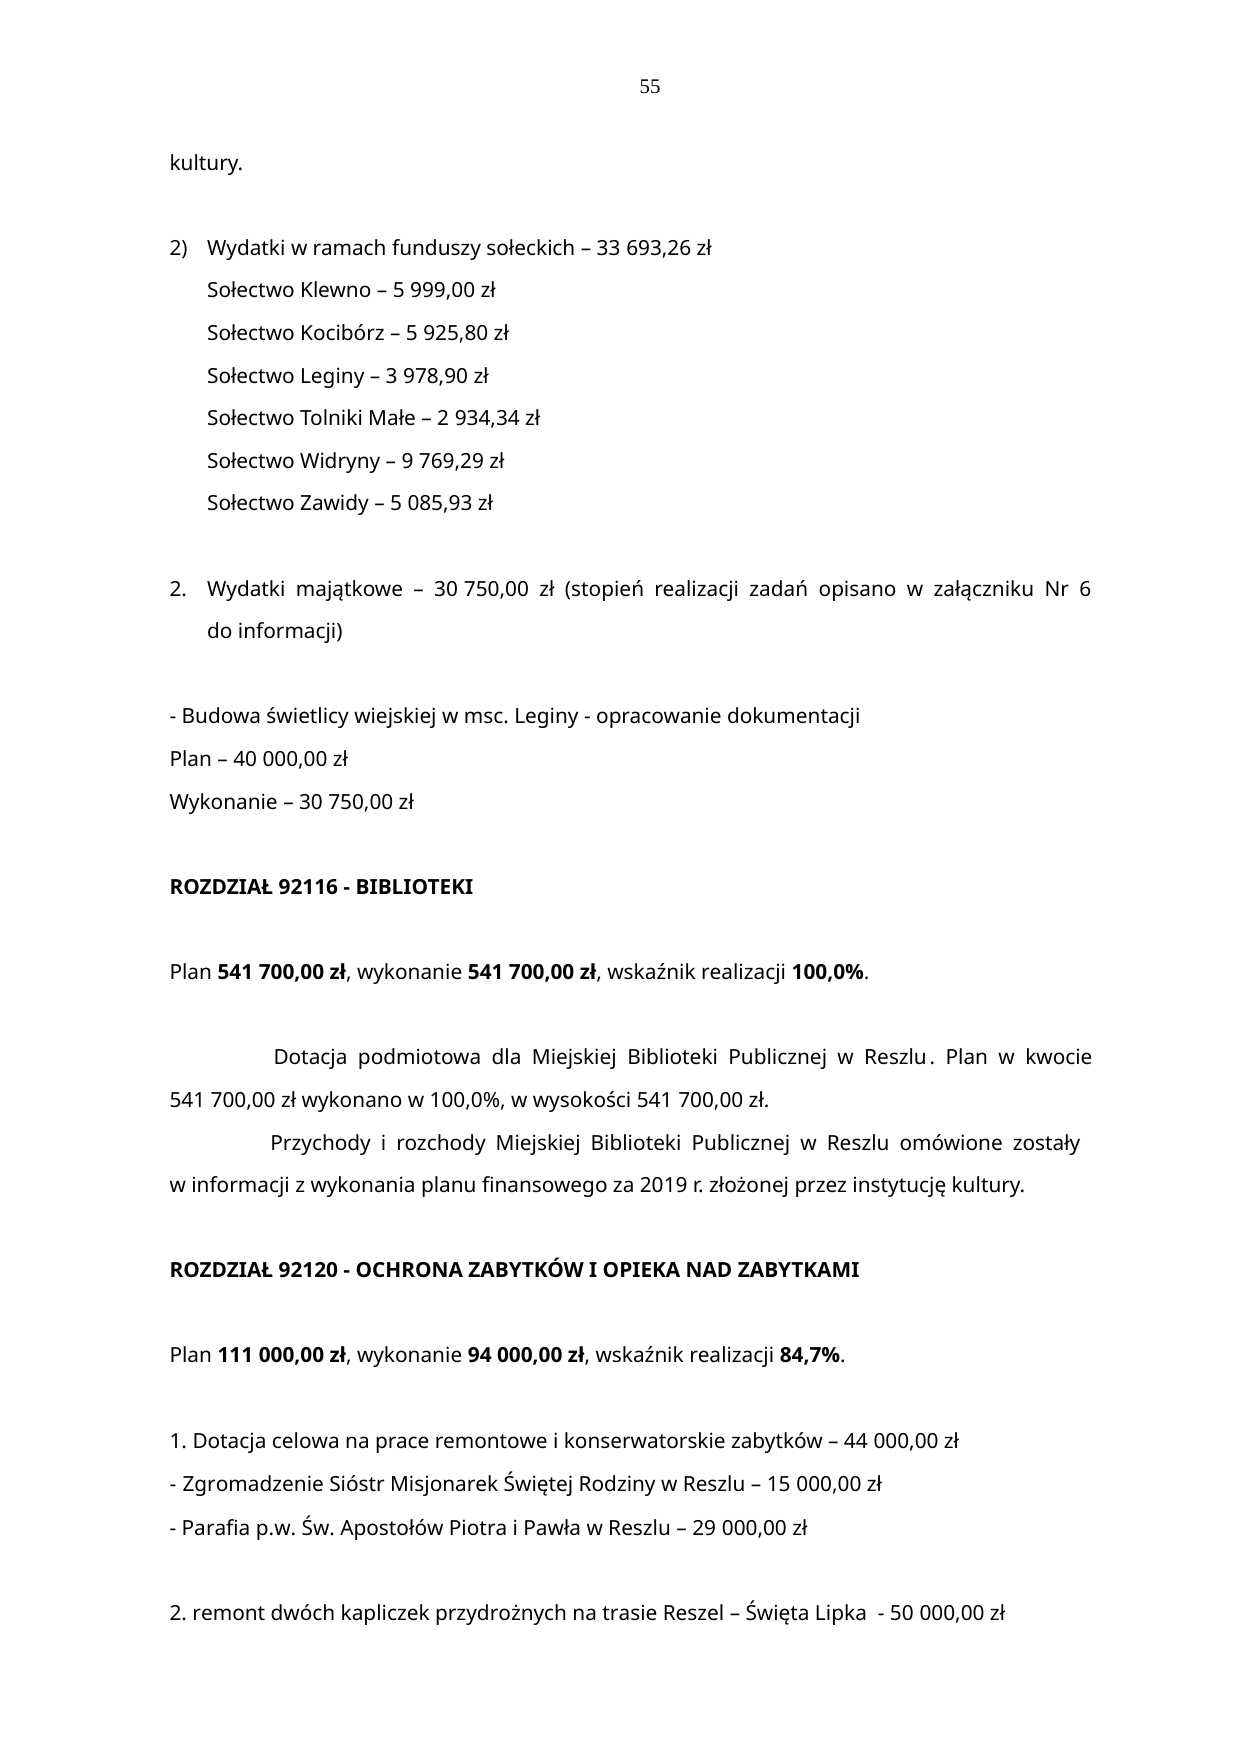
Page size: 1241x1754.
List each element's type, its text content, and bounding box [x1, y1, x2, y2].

text ROZDZIAŁ 92116 - BIBLIOTEKI [169, 872, 1092, 900]
list Sołectwo Klewno – 5 999,00 zł [207, 276, 1092, 304]
text Wykonanie – 30 750,00 zł [169, 787, 1092, 815]
text kultury. [169, 148, 1092, 176]
text - Zgromadzenie Sióstr Misjonarek Świętej Rodziny w Reszlu – 15 000,00 zł [169, 1468, 1092, 1498]
list Wydatki w ramach funduszy sołeckich – 33 693,26 zł [169, 233, 1092, 261]
list Sołectwo Leginy – 3 978,90 zł [207, 361, 1092, 389]
list Wydatki majątkowe – 30 750,00 zł (stopień realizacji zadań opisano w załączniku Nr 6 do informacji) [169, 574, 1092, 645]
text ROZDZIAŁ 92120 - OCHRONA ZABYTKÓW I OPIEKA NAD ZABYTKAMI [169, 1255, 1092, 1284]
text Plan – 40 000,00 zł [169, 744, 1092, 773]
text Plan 111 000,00 zł, wykonanie 94 000,00 zł, wskaźnik realizacji 84,7%. [169, 1341, 1092, 1369]
text 1. Dotacja celowa na prace remontowe i konserwatorskie zabytków – 44 000,00 zł [169, 1426, 1092, 1454]
list Sołectwo Kocibórz – 5 925,80 zł [207, 318, 1092, 347]
text 2. remont dwóch kapliczek przydrożnych na trasie Reszel – Święta Lipka - 50 000,00 zł [169, 1598, 1092, 1626]
list Sołectwo Tolniki Małe – 2 934,34 zł [207, 403, 1092, 432]
text - Budowa świetlicy wiejskiej w msc. Leginy - opracowanie dokumentacji [169, 702, 1092, 730]
text - Parafia p.w. Św. Apostołów Piotra i Pawła w Reszlu – 29 000,00 zł [169, 1513, 1092, 1541]
text Dotacja podmiotowa dla Miejskiej Biblioteki Publicznej w Reszlu. Plan w kwocie 541 700,00 zł wykonano w 100,0%, w wysokości 541 700,00 zł. [169, 1042, 1092, 1113]
text Przychody i rozchody Miejskiej Biblioteki Publicznej w Reszlu omówione zostały w informacji z wykonania planu finansowego za 2019 r. złożonej przez instytucję kultury. [169, 1128, 1092, 1199]
text Plan 541 700,00 zł, wykonanie 541 700,00 zł, wskaźnik realizacji 100,0%. [169, 957, 1092, 986]
list Sołectwo Zawidy – 5 085,93 zł [207, 488, 1092, 517]
list Sołectwo Widryny – 9 769,29 zł [207, 446, 1092, 474]
